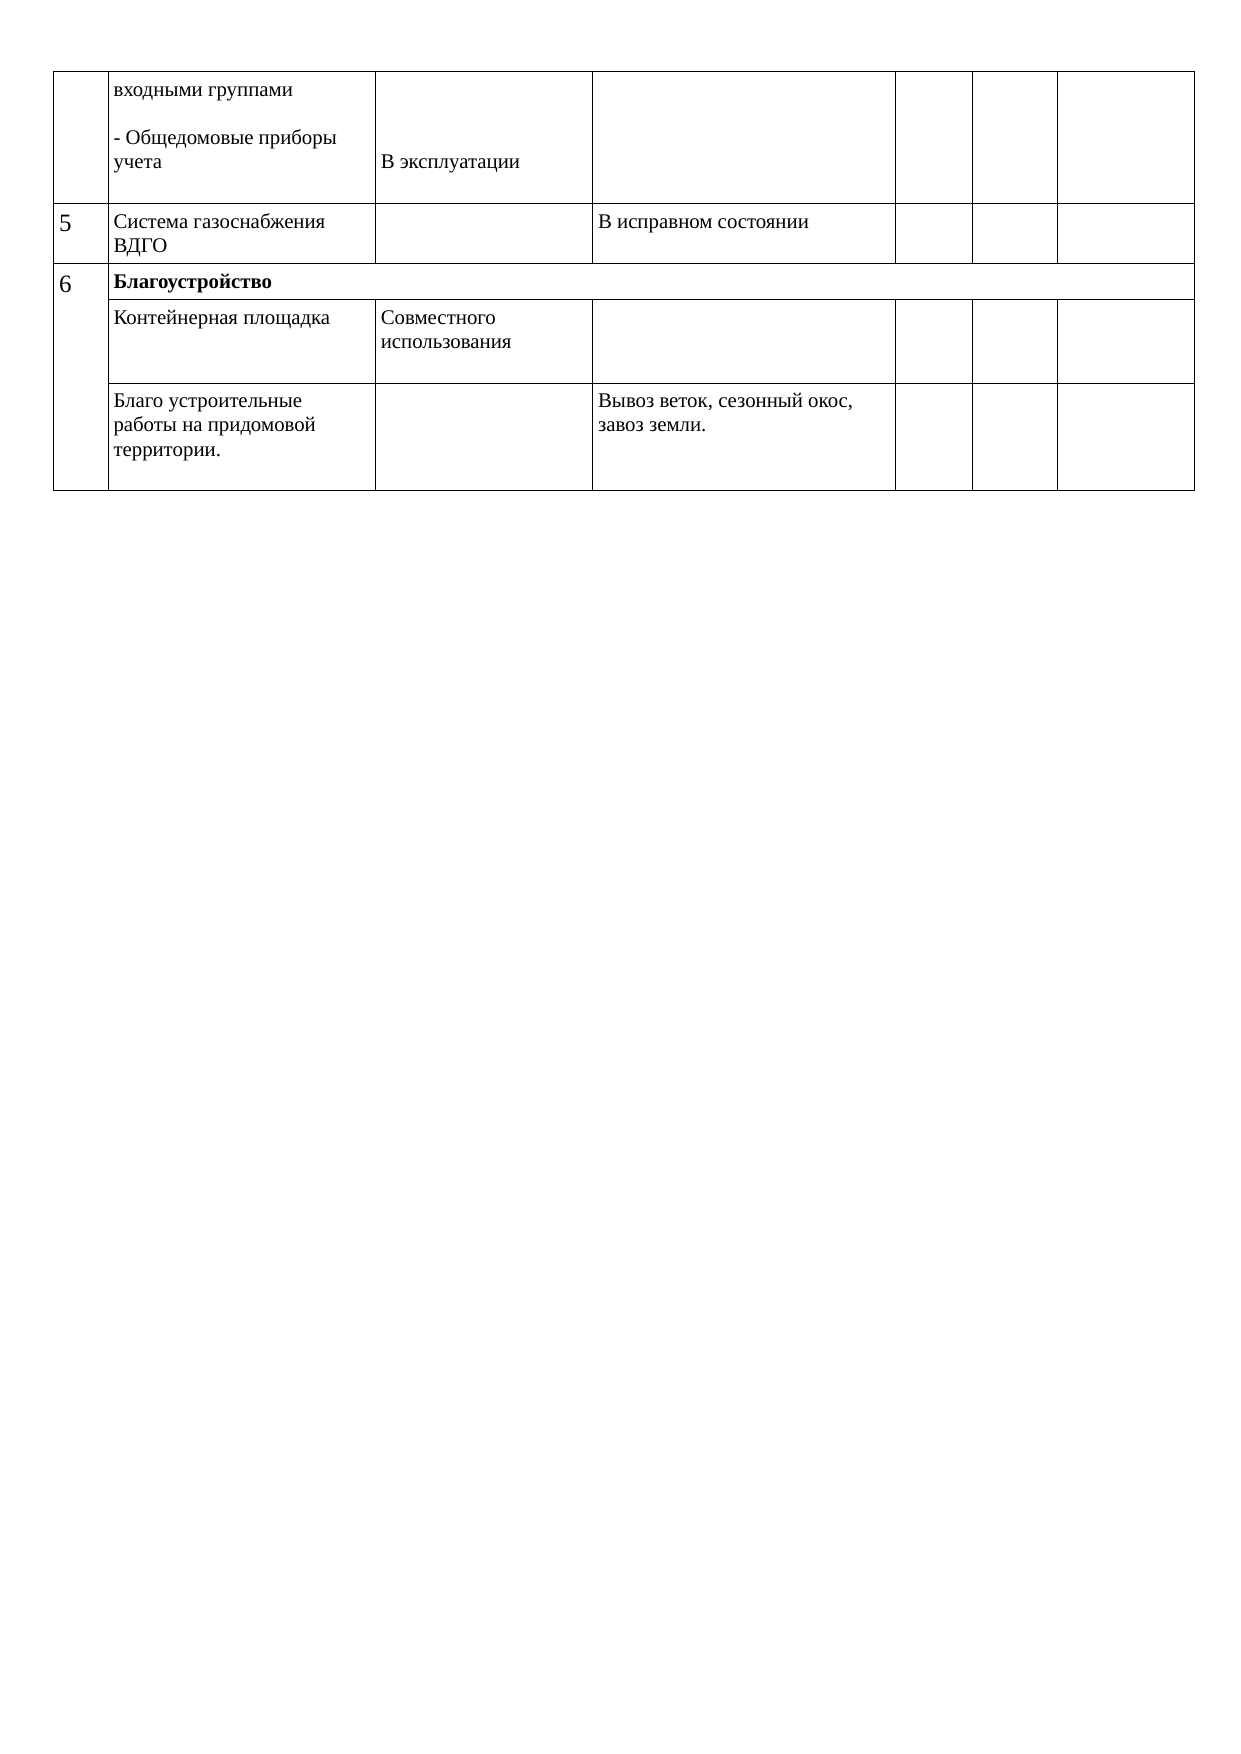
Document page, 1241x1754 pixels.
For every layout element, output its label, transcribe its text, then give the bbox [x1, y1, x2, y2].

table_cell Вывоз веток, сезонный окос, завоз земли. [593, 384, 895, 490]
table_cell [896, 384, 972, 490]
table_cell [1058, 72, 1194, 203]
table_cell [896, 72, 972, 203]
table_cell [1058, 204, 1194, 263]
table_cell [973, 384, 1057, 490]
table_cell [973, 204, 1057, 263]
table_cell В исправном состоянии [593, 204, 895, 263]
table_cell Благо устроительные работы на придомовой территории. [109, 384, 375, 490]
table_cell [896, 300, 972, 382]
table_cell Совместного использования [376, 300, 592, 382]
table_cell Благоустройство [109, 264, 1194, 299]
table_cell входными группами - Общедомовые приборы учета [109, 72, 375, 203]
table_cell [376, 204, 592, 263]
table_cell 5 [54, 204, 108, 263]
table_cell [973, 72, 1057, 203]
table_cell Система газоснабжения ВДГО [109, 204, 375, 263]
table_cell В эксплуатации [376, 72, 592, 203]
table_cell [973, 300, 1057, 382]
table_cell 6 [54, 264, 108, 490]
table_cell [896, 204, 972, 263]
table_cell [1058, 300, 1194, 382]
table_cell [54, 72, 108, 203]
table_cell Контейнерная площадка [109, 300, 375, 382]
table_cell [376, 384, 592, 490]
table_cell [593, 72, 895, 203]
table_cell [593, 300, 895, 382]
table_cell [1058, 384, 1194, 490]
